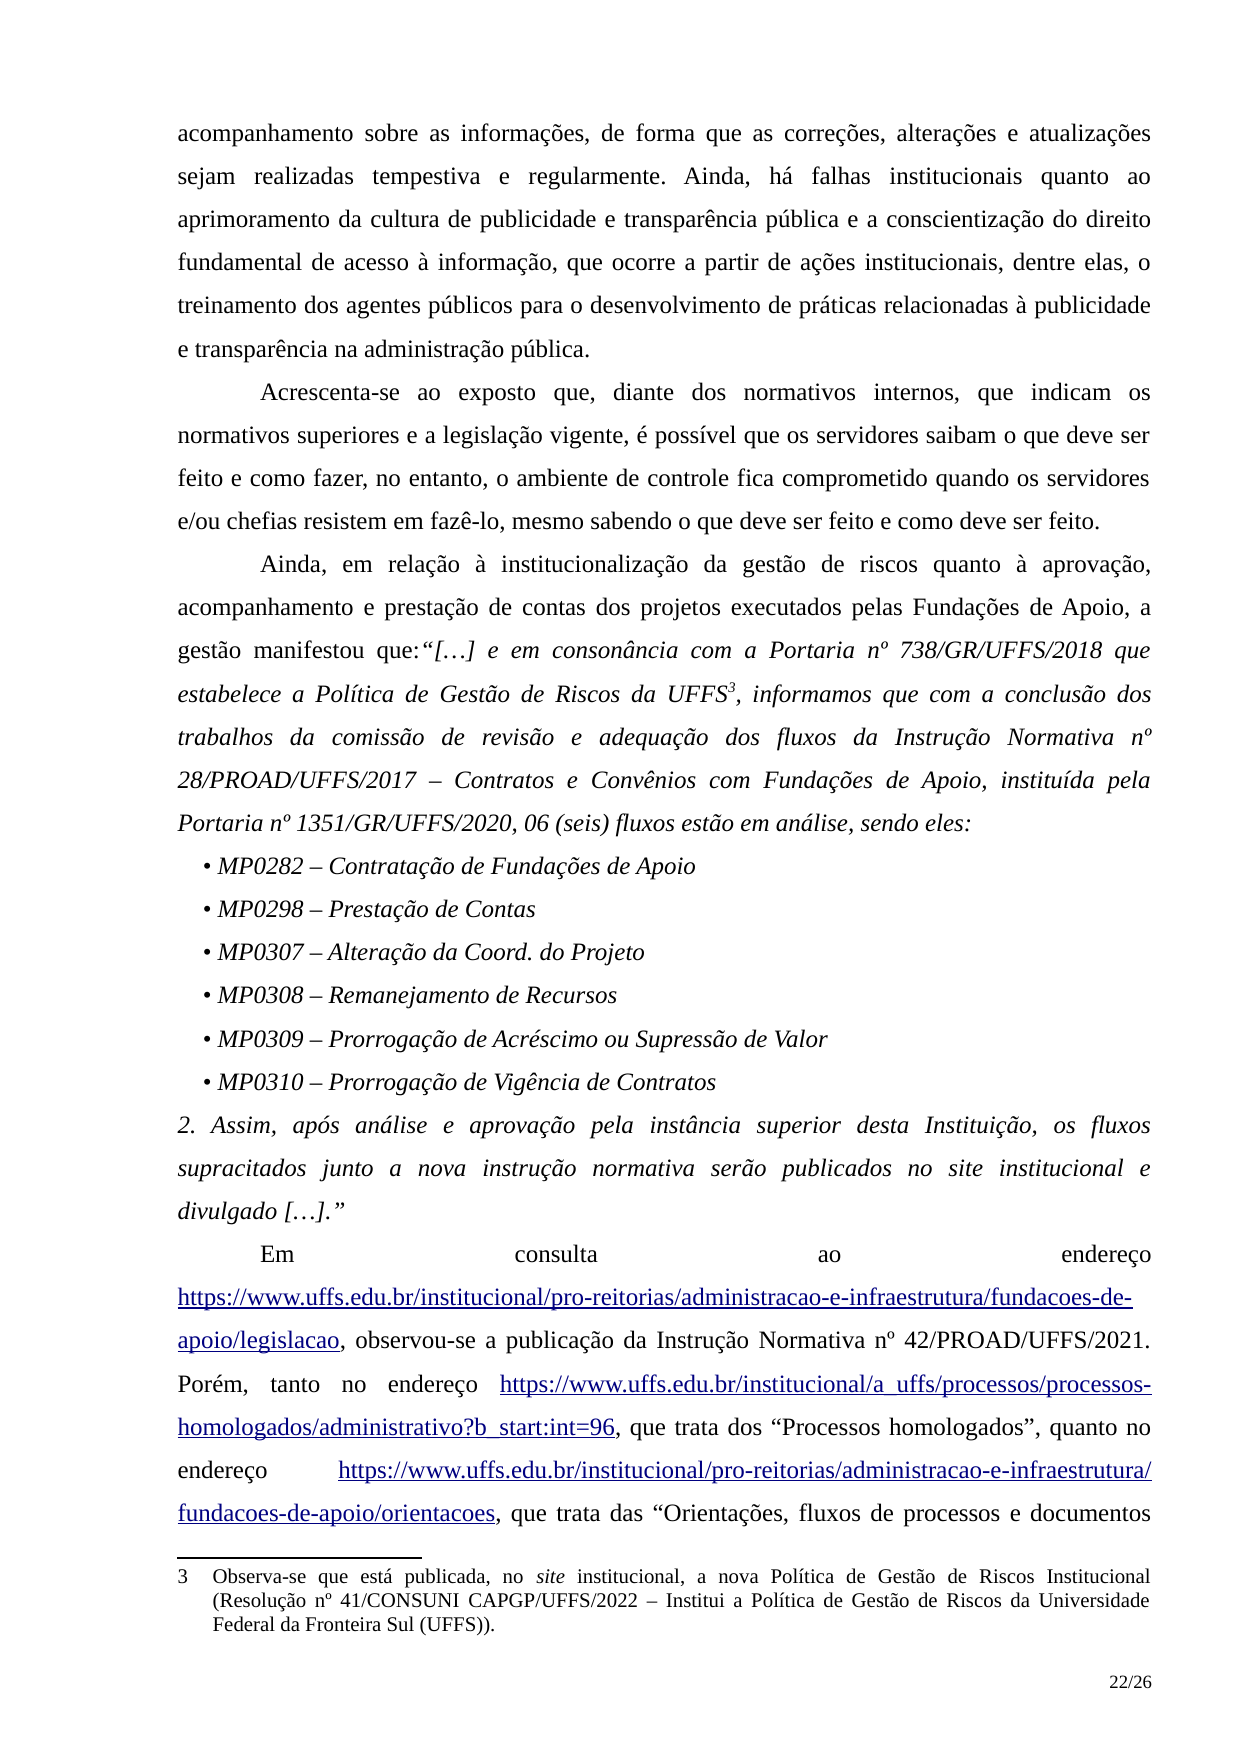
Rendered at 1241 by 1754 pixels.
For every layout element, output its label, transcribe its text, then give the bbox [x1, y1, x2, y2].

text • MP0309 – Prorrogação de Acréscimo ou Supressão de Valor [177, 1024, 1152, 1052]
text • MP0307 – Alteração da Coord. do Projeto [177, 937, 1152, 966]
text • MP0298 – Prestação de Contas [177, 894, 1152, 923]
text • MP0282 – Contratação de Fundações de Apoio [177, 851, 1152, 880]
text • MP0308 – Remanejamento de Recursos [177, 981, 1152, 1009]
text 2. Assim, após análise e aprovação pela instância superior desta Instituição, os fluxos supracitados junto a nova instrução normativa serão publicados no site institucional e divulgado […].” [177, 1110, 1152, 1225]
text • MP0310 – Prorrogação de Vigência de Contratos [177, 1067, 1152, 1096]
text Ainda, em relação à institucionalização da gestão de riscos quanto à aprovação, acompanhamento e prestação de contas dos projetos executados pelas Fundações de Apoio, a gestão manifestou que:“[…] e em consonância com a Portaria nº 738/GR/UFFS/2018 que estabelece a Política de Gestão de Riscos da UFFS, informamos que com a conclusão dos trabalhos da comissão de revisão e adequação dos fluxos da Instrução Normativa nº 28/PROAD/UFFS/2017 – Contratos e Convênios com Fundações de Apoio, instituída pela Portaria nº 1351/GR/UFFS/2020, 06 (seis) fluxos estão em análise, sendo eles: [177, 549, 1152, 837]
text Em consulta ao endereço https://www.uffs.edu.br/institucional/pro-reitorias/administracao-e-infraestrutura/fundacoes-de-apoio/legislacao, observou-se a publicação da Instrução Normativa nº 42/PROAD/UFFS/2021. Porém, tanto no endereço https://www.uffs.edu.br/institucional/a_uffs/processos/processos-homologados/administrativo?b_start:int=96, que trata dos “Processos homologados”, quanto no endereço https://www.uffs.edu.br/institucional/pro-reitorias/administracao-e-infraestrutura/fundacoes-de-apoio/orientacoes, que trata das “Orientações, fluxos de processos e documentos [177, 1239, 1152, 1527]
text Observa-se que está publicada, no site institucional, a nova Política de Gestão de Riscos Institucional (Resolução nº 41/CONSUNI CAPGP/UFFS/2022 – Institui a Política de Gestão de Riscos da Universidade Federal da Fronteira Sul (UFFS)). [177, 1564, 1152, 1636]
text acompanhamento sobre as informações, de forma que as correções, alterações e atualizações sejam realizadas tempestiva e regularmente. Ainda, há falhas institucionais quanto ao aprimoramento da cultura de publicidade e transparência pública e a conscientização do direito fundamental de acesso à informação, que ocorre a partir de ações institucionais, dentre elas, o treinamento dos agentes públicos para o desenvolvimento de práticas relacionadas à publicidade e transparência na administração pública. [177, 118, 1152, 362]
text Acrescenta-se ao exposto que, diante dos normativos internos, que indicam os normativos superiores e a legislação vigente, é possível que os servidores saibam o que deve ser feito e como fazer, no entanto, o ambiente de controle fica comprometido quando os servidores e/ou chefias resistem em fazê-lo, mesmo sabendo o que deve ser feito e como deve ser feito. [177, 377, 1152, 535]
